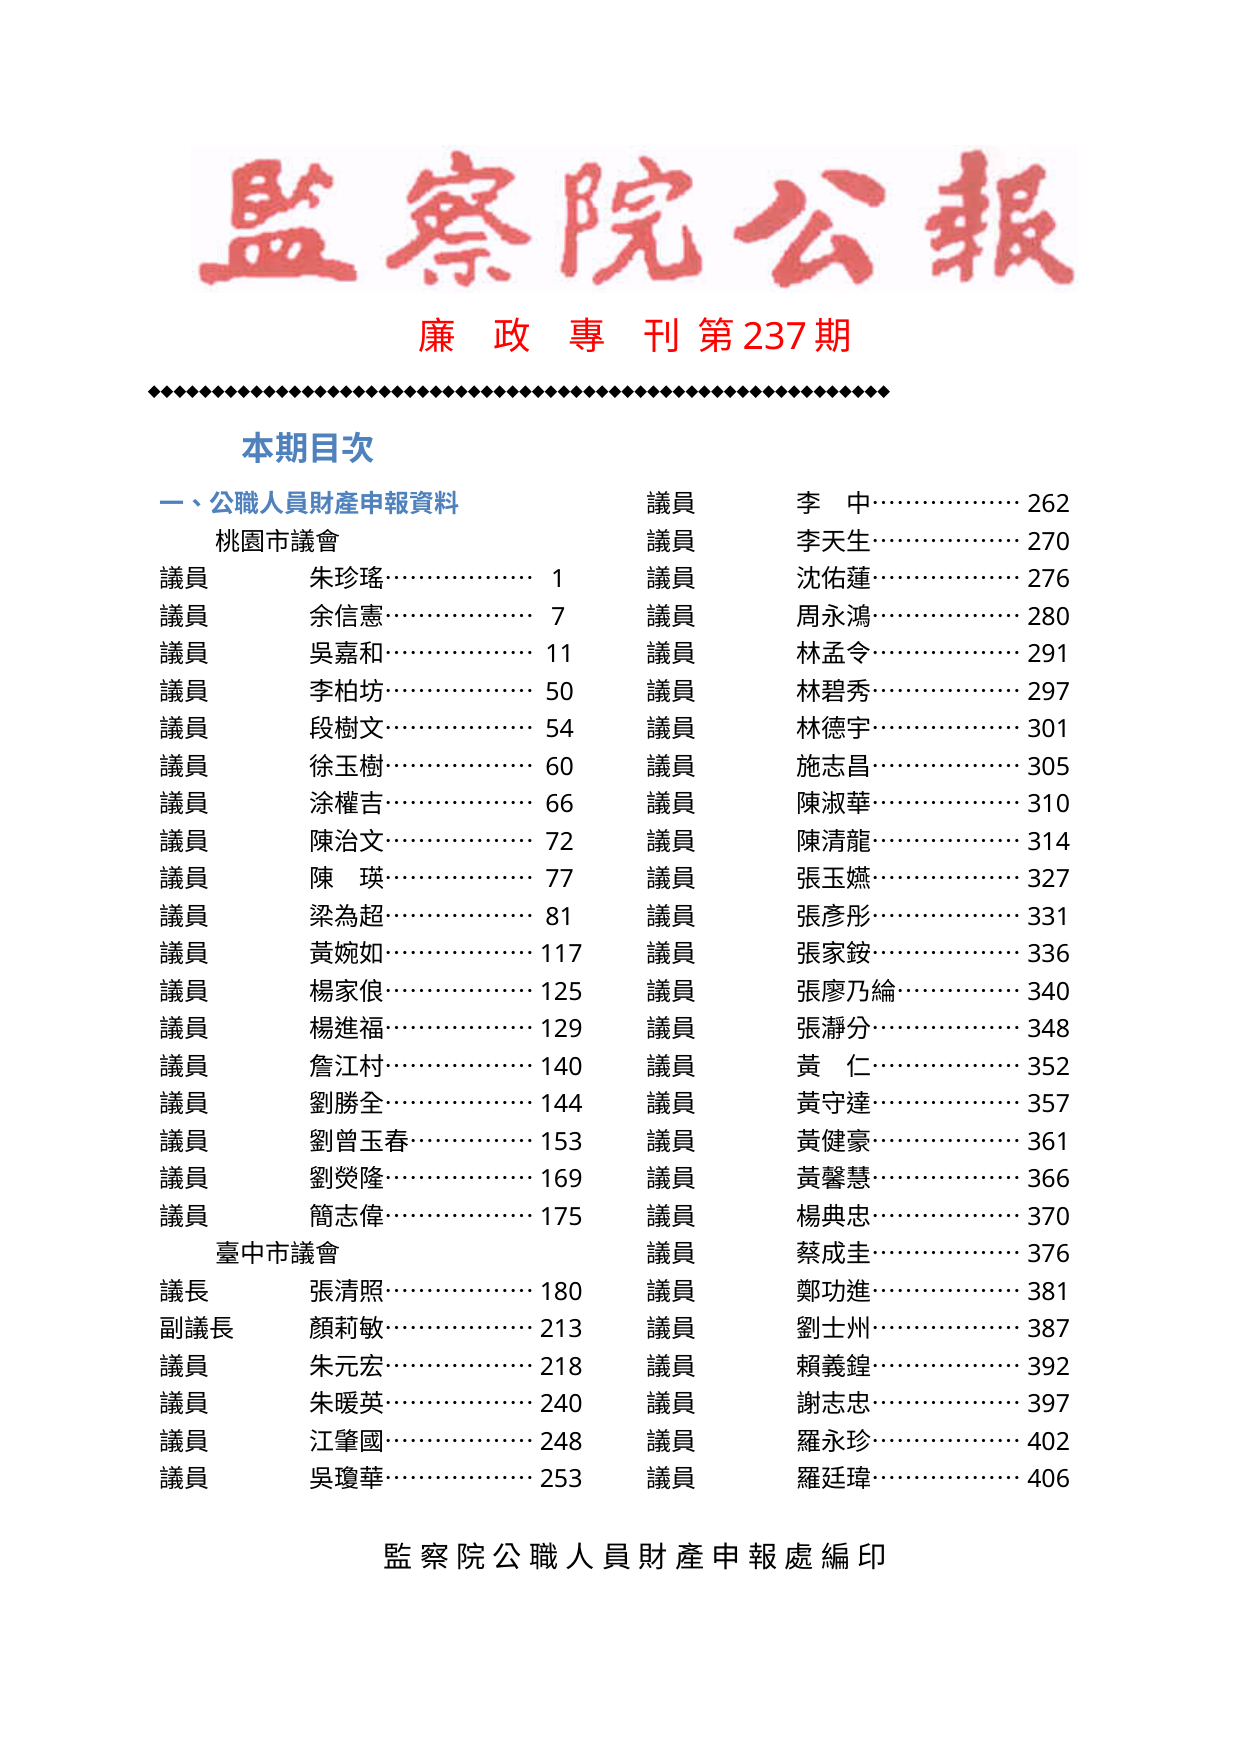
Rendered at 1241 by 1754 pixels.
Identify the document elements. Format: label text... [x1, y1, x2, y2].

table_cell 議員 沈佑蓮……………… 276 [635, 558, 1119, 596]
table_cell 議員 張瀞分……………… 348 [635, 1008, 1119, 1046]
table_cell 議員 楊家俍……………… 125 [148, 971, 635, 1008]
table_cell 議員 謝志忠……………… 397 [635, 1383, 1119, 1421]
table_cell 議員 林碧秀……………… 297 [635, 671, 1119, 708]
table_cell 議員 梁為超……………… 81 [148, 896, 635, 933]
table_cell 議員 李柏坊……………… 50 [148, 671, 635, 708]
table_cell 議員 羅永珍……………… 402 [635, 1421, 1119, 1458]
table_cell 議員 詹江村……………… 140 [148, 1046, 635, 1083]
table_cell 議員 陳治文……………… 72 [148, 821, 635, 858]
table_cell 議員 劉士州……………… 387 [635, 1308, 1119, 1346]
table_header 議員 李 中……………… 262 [635, 483, 1119, 521]
table_cell 議員 黃 仁……………… 352 [635, 1046, 1119, 1083]
table_cell 議長 張清照……………… 180 [148, 1271, 635, 1308]
text 監 察 院 公 職 人 員 財 產 申 報 處 編 印 [148, 1533, 1122, 1576]
table_cell 議員 陳清龍……………… 314 [635, 821, 1119, 858]
table_cell 議員 劉熒隆……………… 169 [148, 1158, 635, 1196]
table_cell 議員 施志昌……………… 305 [635, 746, 1119, 783]
table_cell 議員 黃婉如……………… 117 [148, 933, 635, 971]
table_cell 議員 涂權吉……………… 66 [148, 783, 635, 821]
table_cell 議員 江肇國……………… 248 [148, 1421, 635, 1458]
table_cell 議員 段樹文……………… 54 [148, 708, 635, 746]
table_header 一、公職人員財產申報資料 [148, 483, 635, 521]
table_cell 議員 簡志偉……………… 175 [148, 1196, 635, 1233]
table_cell 議員 陳 瑛……………… 77 [148, 858, 635, 896]
table_cell 議員 楊典忠……………… 370 [635, 1196, 1119, 1233]
table_cell 議員 羅廷瑋……………… 406 [635, 1458, 1119, 1496]
table_cell 議員 陳淑華……………… 310 [635, 783, 1119, 821]
text 本期目次 [148, 408, 1122, 483]
table_cell 議員 徐玉樹……………… 60 [148, 746, 635, 783]
table_cell 議員 李天生……………… 270 [635, 521, 1119, 558]
table_cell 議員 張玉嬿……………… 327 [635, 858, 1119, 896]
table_cell 議員 賴義鍠……………… 392 [635, 1346, 1119, 1383]
table_cell 臺中市議會 [148, 1233, 635, 1271]
table_cell 議員 張廖乃綸…………… 340 [635, 971, 1119, 1008]
table_cell 議員 林德宇……………… 301 [635, 708, 1119, 746]
text 廉 政 專 刊 第237期 [148, 296, 1122, 371]
table_cell 副議長 顏莉敏……………… 213 [148, 1308, 635, 1346]
table_cell 議員 周永鴻……………… 280 [635, 596, 1119, 633]
table_cell 議員 吳嘉和……………… 11 [148, 633, 635, 671]
table_cell 議員 蔡成圭……………… 376 [635, 1233, 1119, 1271]
table_cell 議員 鄭功進……………… 381 [635, 1271, 1119, 1308]
table_cell 議員 劉勝全……………… 144 [148, 1083, 635, 1121]
table_cell 議員 張彥彤……………… 331 [635, 896, 1119, 933]
table_cell 議員 張家銨……………… 336 [635, 933, 1119, 971]
table_cell 議員 朱暖英……………… 240 [148, 1383, 635, 1421]
table_cell 議員 黃健豪……………… 361 [635, 1121, 1119, 1158]
table_cell 議員 朱珍瑤……………… 1 [148, 558, 635, 596]
text ◆◆◆◆◆◆◆◆◆◆◆◆◆◆◆◆◆◆◆◆◆◆◆◆◆◆◆◆◆◆◆◆◆◆◆◆◆◆◆◆◆◆◆◆◆◆◆◆◆◆◆◆◆◆◆◆◆◆ [148, 371, 1122, 408]
table_cell 桃園市議會 [148, 521, 635, 558]
table_cell 議員 黃馨慧……………… 366 [635, 1158, 1119, 1196]
table_cell 議員 朱元宏……………… 218 [148, 1346, 635, 1383]
table_cell 議員 楊進福……………… 129 [148, 1008, 635, 1046]
table_cell 議員 林孟令……………… 291 [635, 633, 1119, 671]
table_cell 議員 劉曾玉春…………… 153 [148, 1121, 635, 1158]
table_cell 議員 余信憲……………… 7 [148, 596, 635, 633]
table_cell 議員 黃守達……………… 357 [635, 1083, 1119, 1121]
picture [191, 145, 1079, 293]
table_cell 議員 吳瓊華……………… 253 [148, 1458, 635, 1496]
